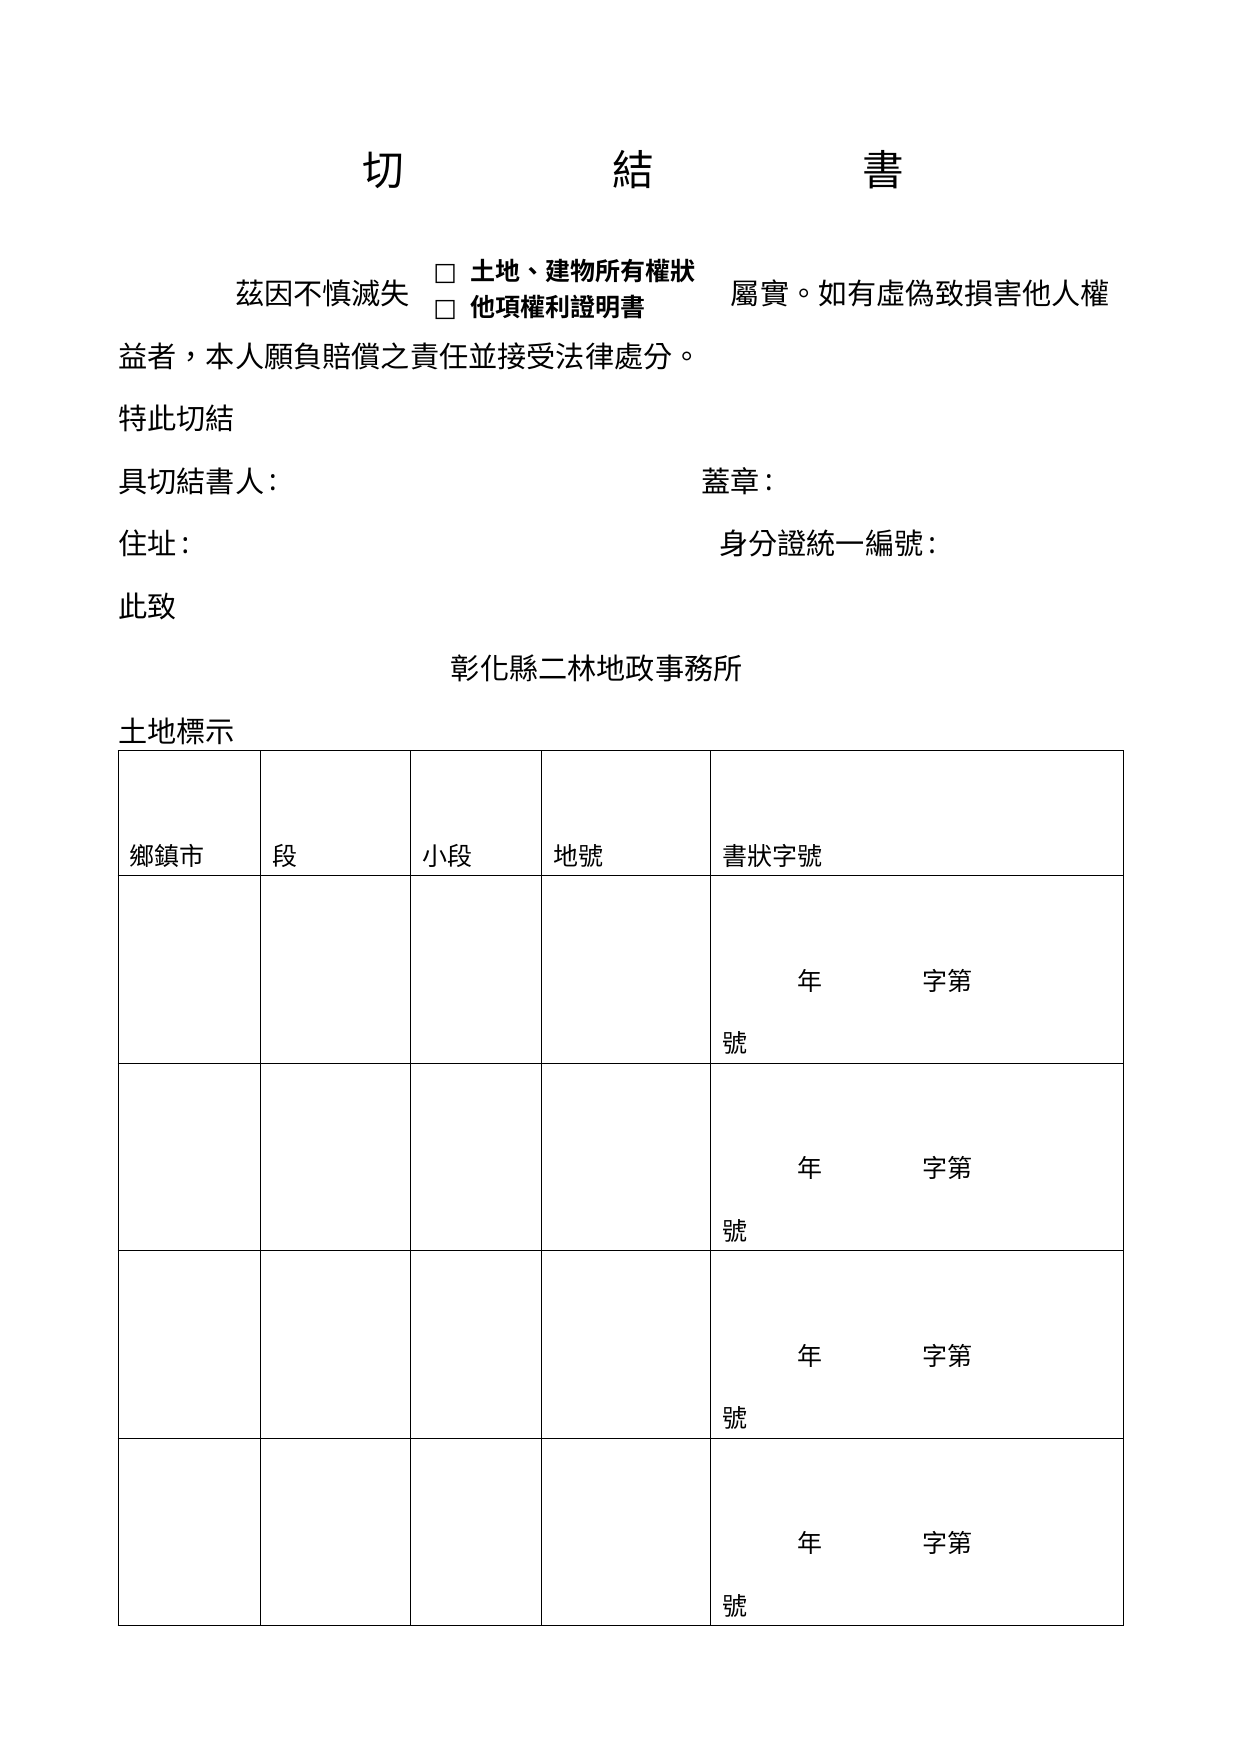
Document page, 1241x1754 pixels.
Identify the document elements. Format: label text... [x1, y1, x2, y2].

table_cell [261, 1439, 410, 1625]
text 特此切結 [118, 375, 1122, 438]
table_cell [411, 876, 541, 1063]
table_cell [542, 1064, 710, 1250]
text 住址: 身分證統一編號: [118, 500, 1122, 563]
text 此致 [118, 563, 1122, 625]
table_cell [119, 876, 260, 1063]
table_cell [411, 1251, 541, 1438]
table_cell 年 字第 號 [711, 1251, 1123, 1438]
table_cell [411, 1064, 541, 1250]
text 土地標示 [118, 688, 1122, 750]
table_header 段 [261, 751, 410, 875]
text 彰化縣二林地政事務所 [118, 625, 1122, 688]
table_cell [119, 1064, 260, 1250]
table_cell [261, 1251, 410, 1438]
table_cell [119, 1251, 260, 1438]
table_cell [542, 876, 710, 1063]
table_header 鄉鎮市 [119, 751, 260, 875]
table_cell [411, 1439, 541, 1625]
table_cell [542, 1439, 710, 1625]
table_cell [119, 1439, 260, 1625]
text 切 結 書 [118, 125, 1122, 188]
text 茲因不慎滅失 屬實。如有虛偽致損害他人權益者，本人願負賠償之責任並接受法律處分。 [118, 250, 1122, 375]
table_cell 年 字第 號 [711, 1064, 1123, 1250]
table_cell [542, 1251, 710, 1438]
table_cell 年 字第 號 [711, 1439, 1123, 1625]
list 土地、建物所有權狀 [433, 251, 703, 288]
table_header 地號 [542, 751, 710, 875]
table_cell [261, 876, 410, 1063]
text 具切結書人: 蓋章: [118, 438, 1122, 500]
list 他項權利證明書 [433, 288, 703, 324]
table_header 書狀字號 [711, 751, 1123, 875]
table_cell [261, 1064, 410, 1250]
table_cell 年 字第 號 [711, 876, 1123, 1063]
table_header 小段 [411, 751, 541, 875]
